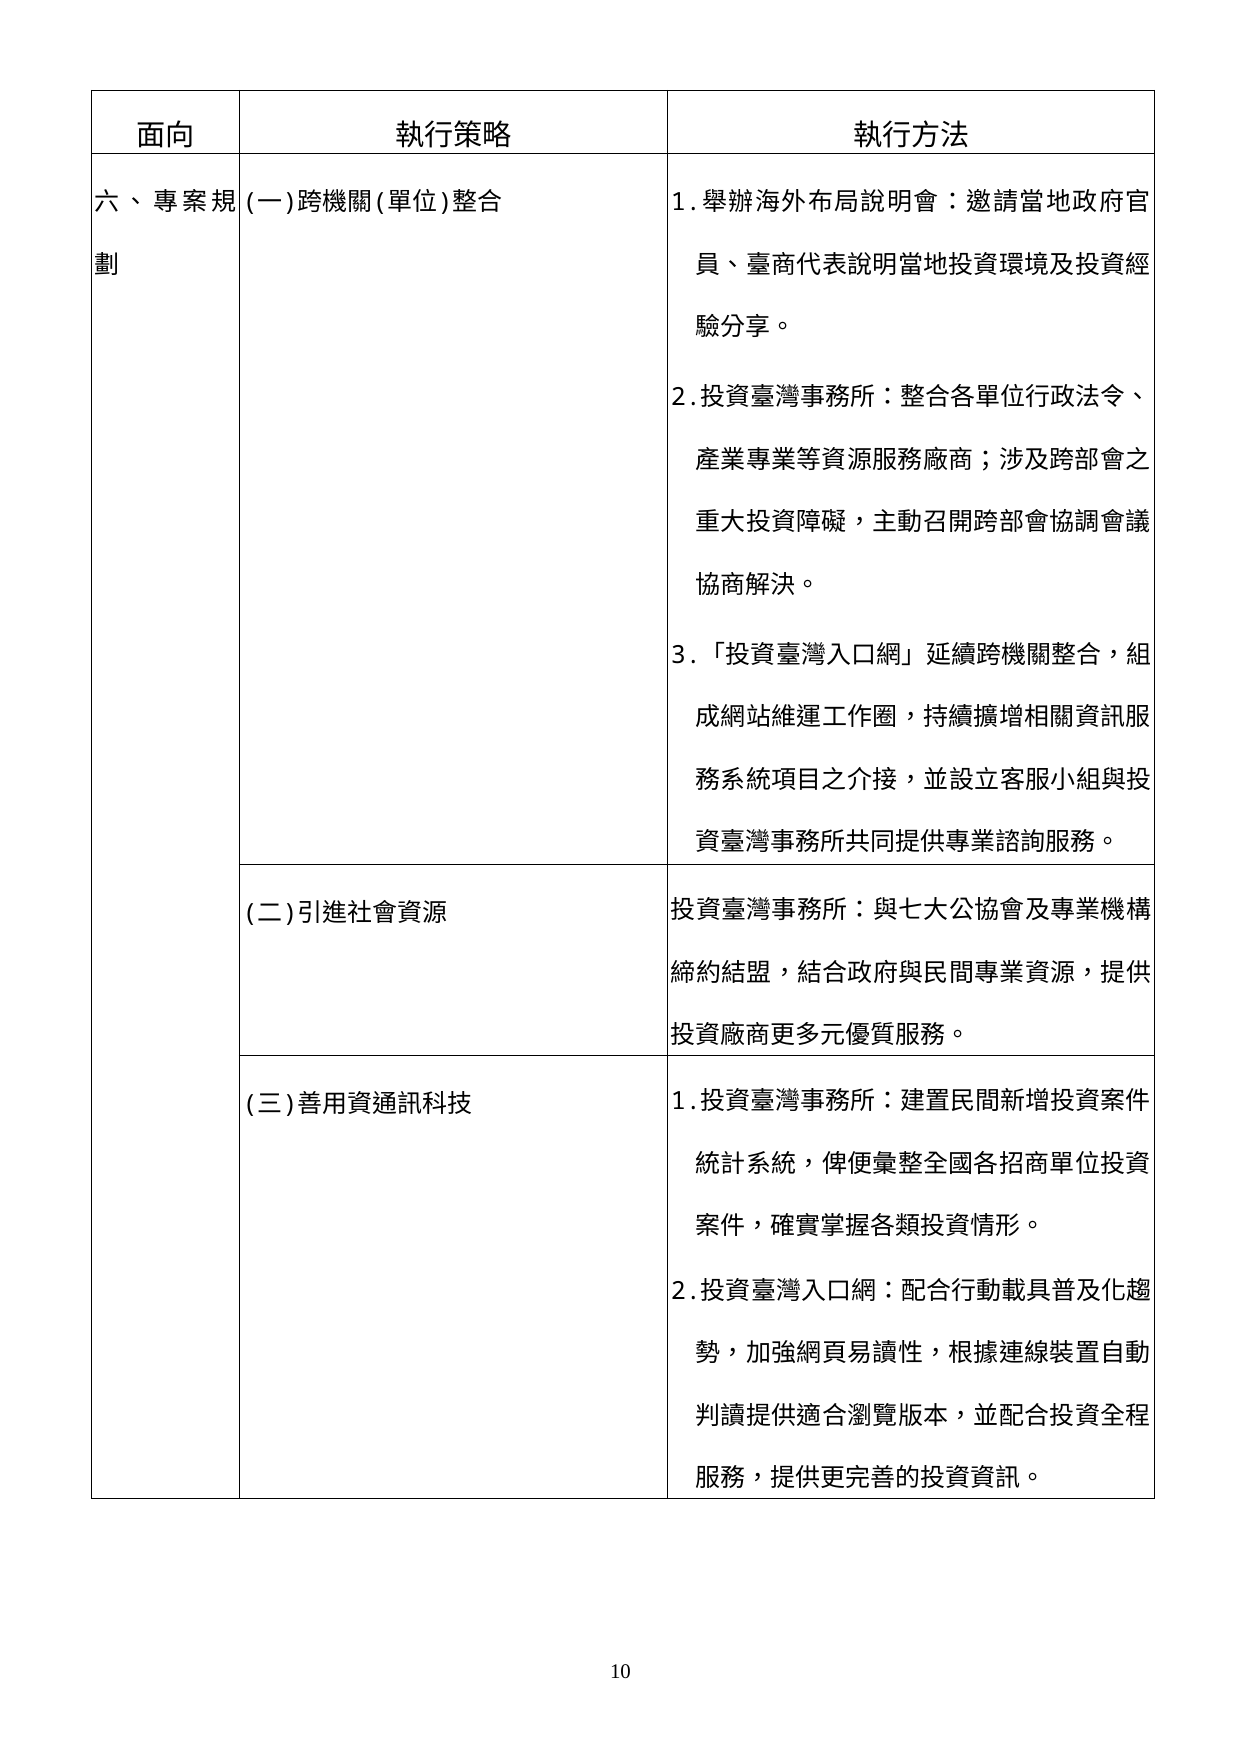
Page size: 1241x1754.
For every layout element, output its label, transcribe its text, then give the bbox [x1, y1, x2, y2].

table_cell 1.舉辦海外布局說明會：邀請當地政府官員、臺商代表說明當地投資環境及投資經驗分享。 2.投資臺灣事務所：整合各單位行政法令、產業專業等資源服務廠商；涉及跨部會之重大投資障礙，主動召開跨部會協調會議協商解決。 3.「投資臺灣入口網」延續跨機關整合，組成網站維運工作圈，持續擴增相關資訊服務系統項目之介接，並設立客服小組與投資臺灣事務所共同提供專業諮詢服務。 [668, 154, 1154, 864]
table_header 面向 [92, 91, 239, 153]
table_cell 1.投資臺灣事務所：建置民間新增投資案件統計系統，俾便彙整全國各招商單位投資案件，確實掌握各類投資情形。 2.投資臺灣入口網：配合行動載具普及化趨勢，加強網頁易讀性，根據連線裝置自動判讀提供適合瀏覽版本，並配合投資全程服務，提供更完善的投資資訊。 [668, 1056, 1154, 1498]
table_header 執行方法 [668, 91, 1154, 153]
table_header 執行策略 [240, 91, 667, 153]
table_cell (三)善用資通訊科技 [240, 1056, 667, 1498]
table_cell 六、專案規劃 [92, 154, 239, 1498]
table_cell (一)跨機關(單位)整合 [240, 154, 667, 864]
table_cell 投資臺灣事務所：與七大公協會及專業機構締約結盟，結合政府與民間專業資源，提供投資廠商更多元優質服務。 [668, 865, 1154, 1055]
table_cell (二)引進社會資源 [240, 865, 667, 1055]
